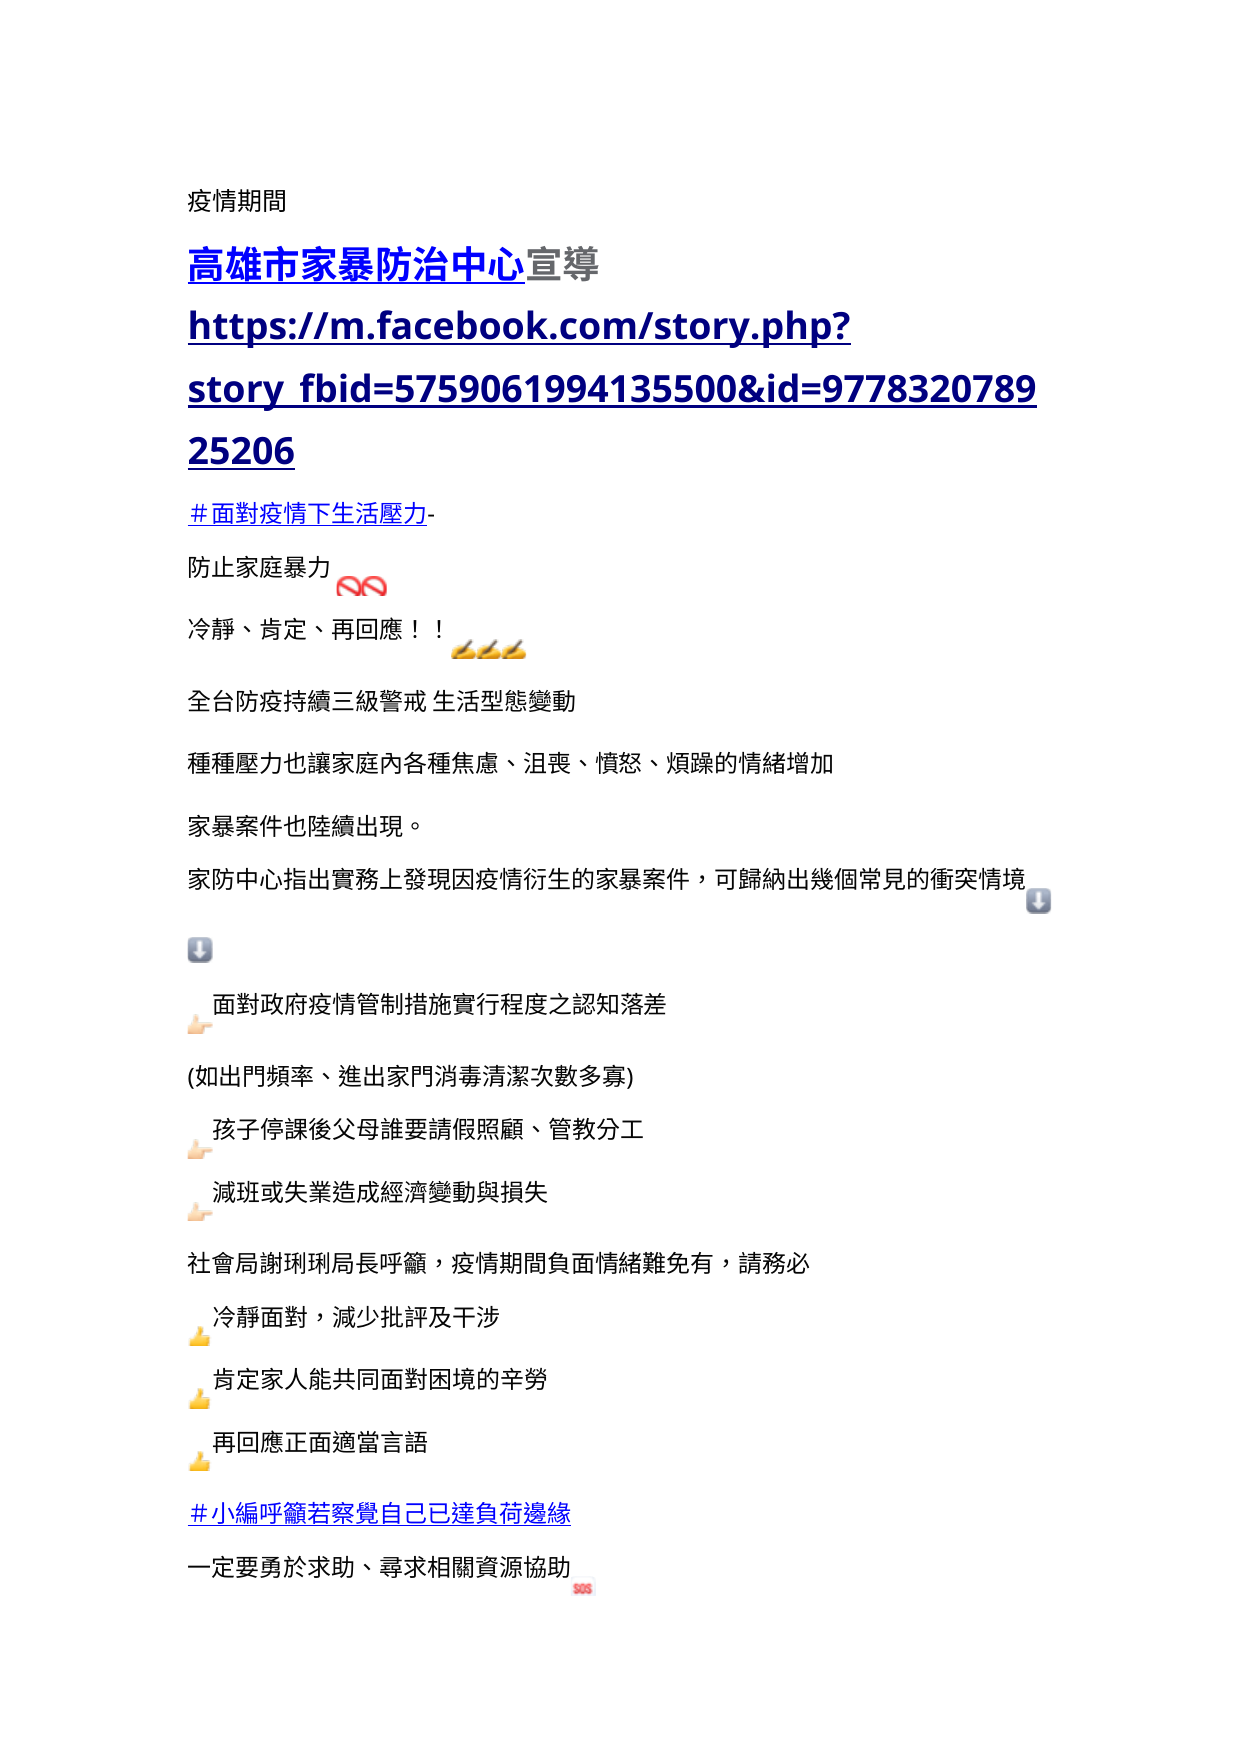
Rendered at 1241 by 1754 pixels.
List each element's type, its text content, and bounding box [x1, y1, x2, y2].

text 家暴案件也陸續出現。 [187, 783, 1053, 846]
text 防止家庭暴力 [187, 533, 1053, 596]
text 面對政府疫情管制措施實行程度之認知落差 [187, 971, 1053, 1033]
text ＃小編呼籲若察覺自己已達負荷邊緣 [187, 1471, 1053, 1533]
text 減班或失業造成經濟變動與損失 [187, 1158, 1053, 1221]
text ＃面對疫情下生活壓力- [187, 471, 1053, 533]
text 一定要勇於求助、尋求相關資源協助 [187, 1533, 1053, 1596]
text 孩子停課後父母誰要請假照顧、管教分工 [187, 1096, 1053, 1158]
text 冷靜面對，減少批評及干涉 [187, 1283, 1053, 1346]
text (如出門頻率、進出家門消毒清潔次數多寡) [187, 1033, 1053, 1096]
text 家防中心指出實務上發現因疫情衍生的家暴案件，可歸納出幾個常見的衝突情境 [187, 846, 1053, 971]
text 社會局謝琍琍局長呼籲，疫情期間負面情緒難免有，請務必 [187, 1221, 1053, 1283]
subtitle 高雄市家暴防治中心宣導 [187, 221, 1053, 283]
text 疫情期間 [187, 158, 1053, 221]
text 種種壓力也讓家庭內各種焦慮、沮喪、憤怒、煩躁的情緒增加 [187, 721, 1053, 783]
text 肯定家人能共同面對困境的辛勞 [187, 1346, 1053, 1408]
subtitle https://m.facebook.com/story.php?story_fbid=5759061994135500&id=977832078925206 [187, 283, 1053, 471]
text 全台防疫持續三級警戒 生活型態變動 [187, 658, 1053, 721]
text 冷靜、肯定、再回應！！ [187, 596, 1053, 658]
text 再回應正面適當言語 [187, 1408, 1053, 1471]
